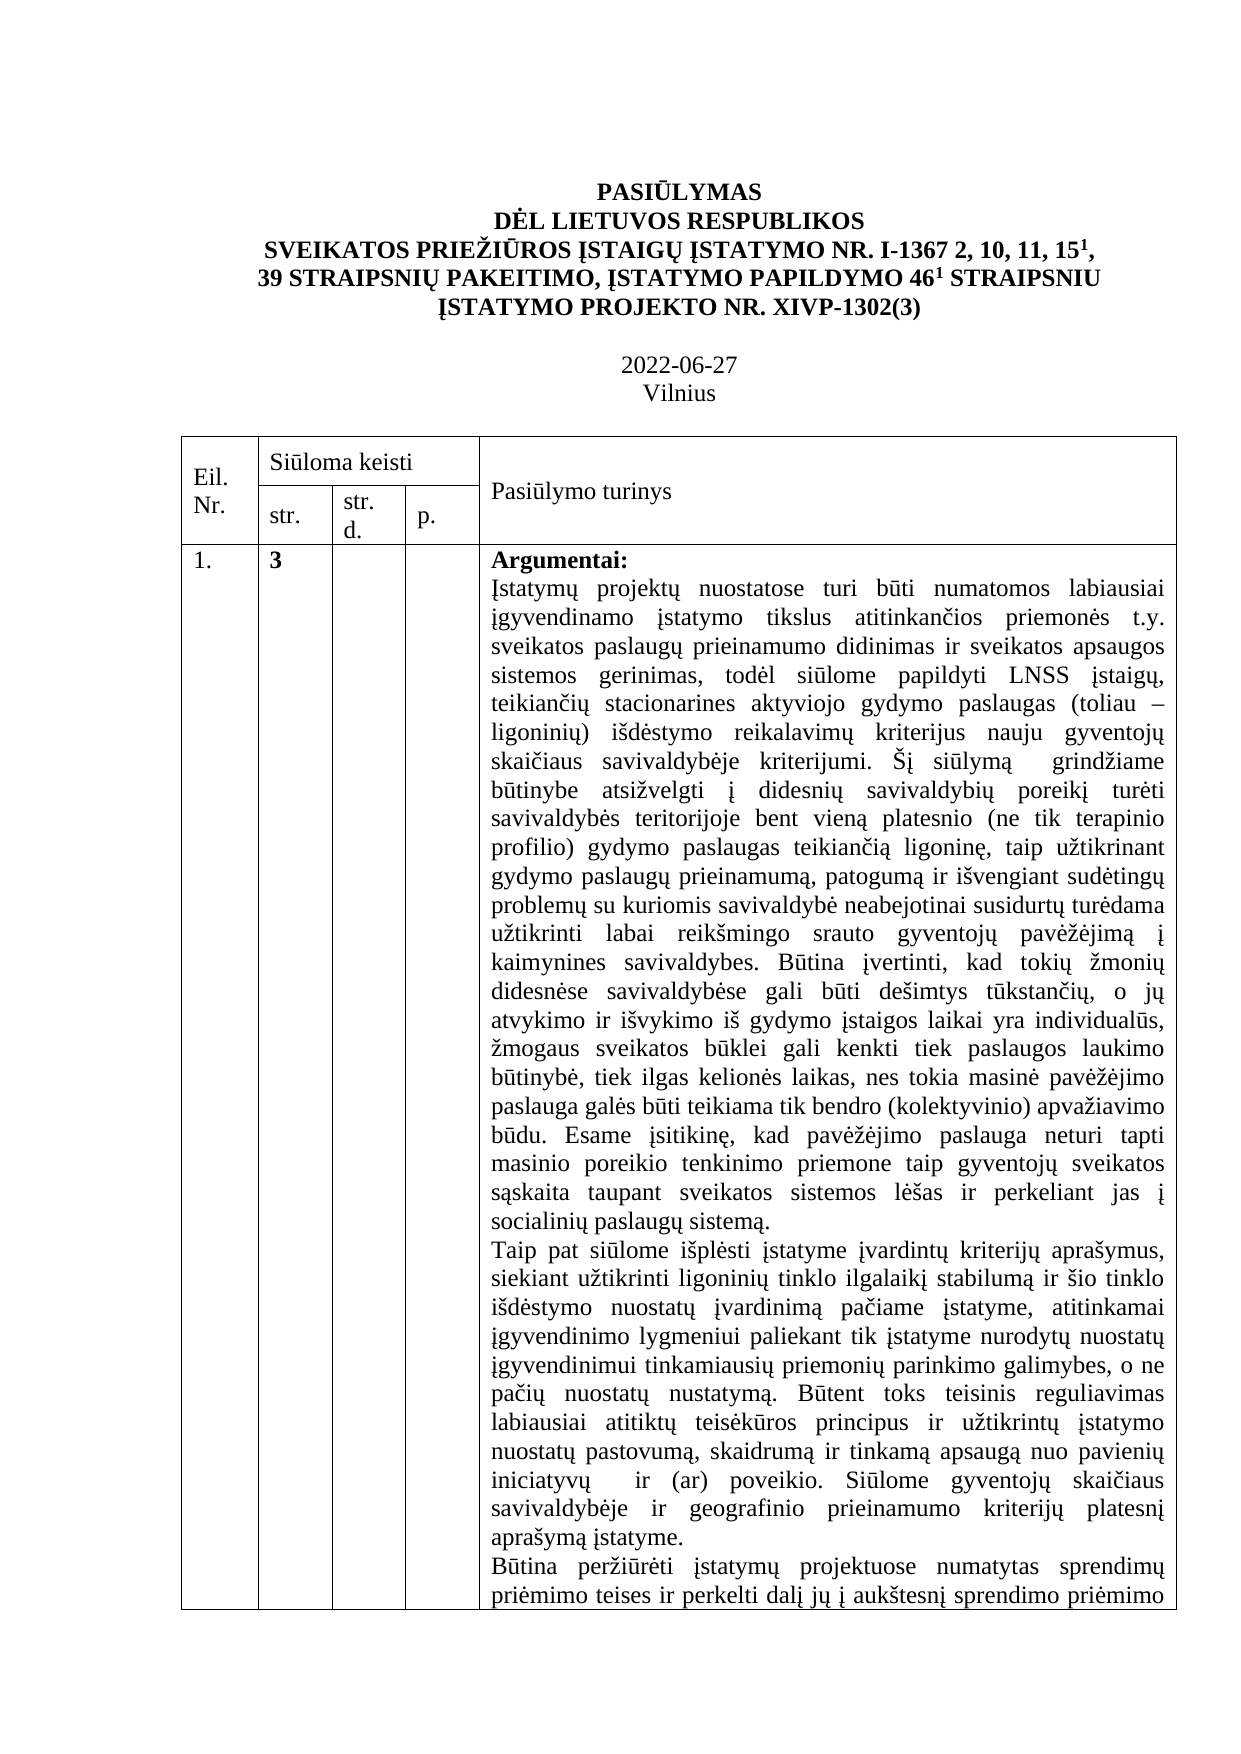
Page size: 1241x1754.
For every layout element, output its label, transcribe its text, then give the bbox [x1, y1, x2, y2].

table_cell [406, 545, 479, 1608]
table_cell 1. [182, 545, 258, 1608]
table_cell str. d. [333, 486, 405, 544]
table_cell Argumentai: Įstatymų projektų nuostatose turi būti numatomos labiausiai įgyvendinamo įstatymo tikslus atitinkančios priemonės t.y. sveikatos paslaugų prieinamumo didinimas ir sveikatos apsaugos sistemos gerinimas, todėl siūlome papildyti LNSS įstaigų, teikiančių stacionarines aktyviojo gydymo paslaugas (toliau – ligoninių) išdėstymo reikalavimų kriterijus nauju gyventojų skaičiaus savivaldybėje kriterijumi. Šį siūlymą grindžiame būtinybe atsižvelgti į didesnių savivaldybių poreikį turėti savivaldybės teritorijoje bent vieną platesnio (ne tik terapinio profilio) gydymo paslaugas teikiančią ligoninę, taip užtikrinant gydymo paslaugų prieinamumą, patogumą ir išvengiant sudėtingų problemų su kuriomis savivaldybė neabejotinai susidurtų turėdama užtikrinti labai reikšmingo srauto gyventojų pavėžėjimą į kaimynines savivaldybes. Būtina įvertinti, kad tokių žmonių didesnėse savivaldybėse gali būti dešimtys tūkstančių, o jų atvykimo ir išvykimo iš gydymo įstaigos laikai yra individualūs, žmogaus sveikatos būklei gali kenkti tiek paslaugos laukimo būtinybė, tiek ilgas kelionės laikas, nes tokia masinė pavėžėjimo paslauga galės būti teikiama tik bendro (kolektyvinio) apvažiavimo būdu. Esame įsitikinę, kad pavėžėjimo paslauga neturi tapti masinio poreikio tenkinimo priemone taip gyventojų sveikatos sąskaita taupant sveikatos sistemos lėšas ir perkeliant jas į socialinių paslaugų sistemą. Taip pat siūlome išplėsti įstatyme įvardintų kriterijų aprašymus, siekiant užtikrinti ligoninių tinklo ilgalaikį stabilumą ir šio tinklo išdėstymo nuostatų įvardinimą pačiame įstatyme, atitinkamai įgyvendinimo lygmeniui paliekant tik įstatyme nurodytų nuostatų įgyvendinimui tinkamiausių priemonių parinkimo galimybes, o ne pačių nuostatų nustatymą. Būtent toks teisinis reguliavimas labiausiai atitiktų teisėkūros principus ir užtikrintų įstatymo nuostatų pastovumą, skaidrumą ir tinkamą apsaugą nuo pavienių iniciatyvų ir (ar) poveikio. Siūlome gyventojų skaičiaus savivaldybėje ir geografinio prieinamumo kriterijų platesnį aprašymą įstatyme. Būtina peržiūrėti įstatymų projektuose numatytas sprendimų priėmimo teises ir perkelti dalį jų į aukštesnį sprendimo priėmimo lygmenį bei numatyti derinimą su savivaldybių tarybomis. Atkreiptinas dėmesys, kad Vietos savivaldos įstatymo 7 straipsnio 34 punkte nurodoma, kad valstybinė (valstybės perduota savivaldybei) savivaldybės funkcija yra antrinės sveikatos priežiūros organizavimas įstatymų nustatytais atvejais ir tvarka, todėl būtent įstatymas yra tas teisės aktas, kurio nuostatos užtikrina įstatymo įgyvendinimo nuoseklumą, skaidrumą ir geriausią atitiktį visuomenės interesams, ko siekdami siūlome ne tik įstatymų projektuose išplėsti ligoninių tinklo išdėstymą lemiančių kriterijų aiškesnį aprašymą, bet ir numatyti pareigą sveikatos apsaugos ministrui prieš nustatant LNSS įstaigų paslaugų poreikį, derinti jį ne tik su Valstybine ligonių kasa, kuri yra SAM pavaldi įstaiga, o ir su LNSS įstaigų savininkais (dalininkais). Įstatymų projektuose taip pat siūlome numatyti pareigą SAM prieš nustatant regioninės funkcinės sveikatos priežiūros teritorijas siūlomus sprendinius derinti su atitinkamų regionų savivaldybių tarybomis. Toks derinimas būtinas pirmiausiai dėl pavėžėjimo paslaugų efektyvaus organizavimo. Atkreiptinas dėmesys, kad susisiekimo paslaugas savivaldybėse taip pat planuojama organizuoti regioniniu mastu, o regioninio susisiekimo galimybės kartais gali būti patrauklesnis reikiamos gydymo įstaigos pasiekimo būdas nei tikslinis pacientų pavėžėjimas iki gydymo įstaigos tiek laiko, tiek kokybės aspektu, todėl pavėžėjimo galimybes derinti reikės ir savivaldybėms bus svarbu kokios bus nustatomos regioninės funkcinės sveikatos priežiūros teritorijos, nes jos, tikėtina, nesutaps su savivaldybių bendradarbiavimo teritorijomis nustatomomis pagal Regionų plėtros įstatymą. Pasiūlymas: Papildyti Sveikatos priežiūros įstaigų įstatymo Nr. I- 367 2, 10, 11, 151, 39 straipsnių pakeitimo, įstatymo papildymo 461 straipsniu įstatymo projekto Nr. XIVP‑1302(2) 3 straipsniu keičiamo Sveikatos priežiūros įstaigų įstatymo 11 straipsnio 1 dalį nauju 1 punktu, atitinkamai pakeičiant kitų punktų numeraciją“ ir išdėstant 11 straipsnio 1 dalį taip: „11 straipsnis. LNSS įstaigų išdėstymo bei teikiamų paslaugų nustatymo reikalavimai 1. LNSS įstaigų, teikiančių stacionarines aktyviojo gydymo asmens sveikatos priežiūros paslaugas, atitinkamo laikotarpio, kuris negali būti trumpesnis kaip 5 metai, išdėstymo reikalavimus ir išdėstymą nustato Vyriausybė. LNSS įstaigų, teikiančių stacionarines aktyviojo gydymo asmens sveikatos priežiūros paslaugas, išdėstymo reikalavimai ir jų išdėstymas grindžiamas šiais kriterijais: 1) gyventojų skaičiumi savivaldybėje, siekiant, kad savivaldybėje, kurioje gyvena daugiau kaip 35 000 gyventojų veiktų bent viena LNSS įstaiga, teikianti stacionarines aktyviojo gydymo asmens sveikatos priežiūros paslaugas. Šis punktas netaikomas Alytaus rajono, Kauno rajono, Klaipėdos rajono, Panevėžio rajono, Šiaulių rajono ir Vilniaus rajono savivaldybėms; 1)2) geografiniu stacionarinių aktyviojo gydymo asmens sveikatos priežiūros prieinamumu pacientams, siekiant, kad skubios pagalbos paslaugos gyventojams būtų pasiekiamos per trumpesnį 2)3) daugiaprofiliniu stacionarinių aktyviojo gydymo asmens sveikatos priežiūros paslaugų teikimu (stacionarinių aktyviojo gydymo asmens sveikatos priežiūros paslaugų profilių grupes nustato Vyriausybė); 3)4) stacionarinių aktyviojo gydymo asmens sveikatos priežiūros paslaugų kokybe pacientams; 4)5) skubiosios medicinos pagalbos užtikrinimu visą parą. [480, 545, 1176, 1608]
table_cell [333, 545, 405, 1608]
text Vilnius [177, 378, 1181, 407]
table_cell p. [406, 486, 479, 544]
table_cell 3 [259, 545, 332, 1608]
text SVEIKATOS PRIEŽIŪROS ĮSTAIGŲ ĮSTATYMO NR. I-1367 2, 10, 11, 151, 39 STRAIPSNIŲ PAKEITIMO, ĮSTATYMO PAPILDYMO 461 STRAIPSNIU [177, 235, 1181, 292]
table_header Siūloma keisti [259, 437, 479, 485]
table_header Eil. Nr. [182, 437, 258, 544]
text 2022-06-27 [177, 350, 1181, 378]
table_cell str. [259, 486, 332, 544]
table_header Pasiūlymo turinys [480, 437, 1176, 544]
text PASIŪLYMAS [177, 177, 1181, 206]
text DĖL LIETUVOS RESPUBLIKOS [177, 206, 1181, 235]
text ĮSTATYMO PROJEKTO NR. XIVP-1302(3) [177, 292, 1181, 321]
